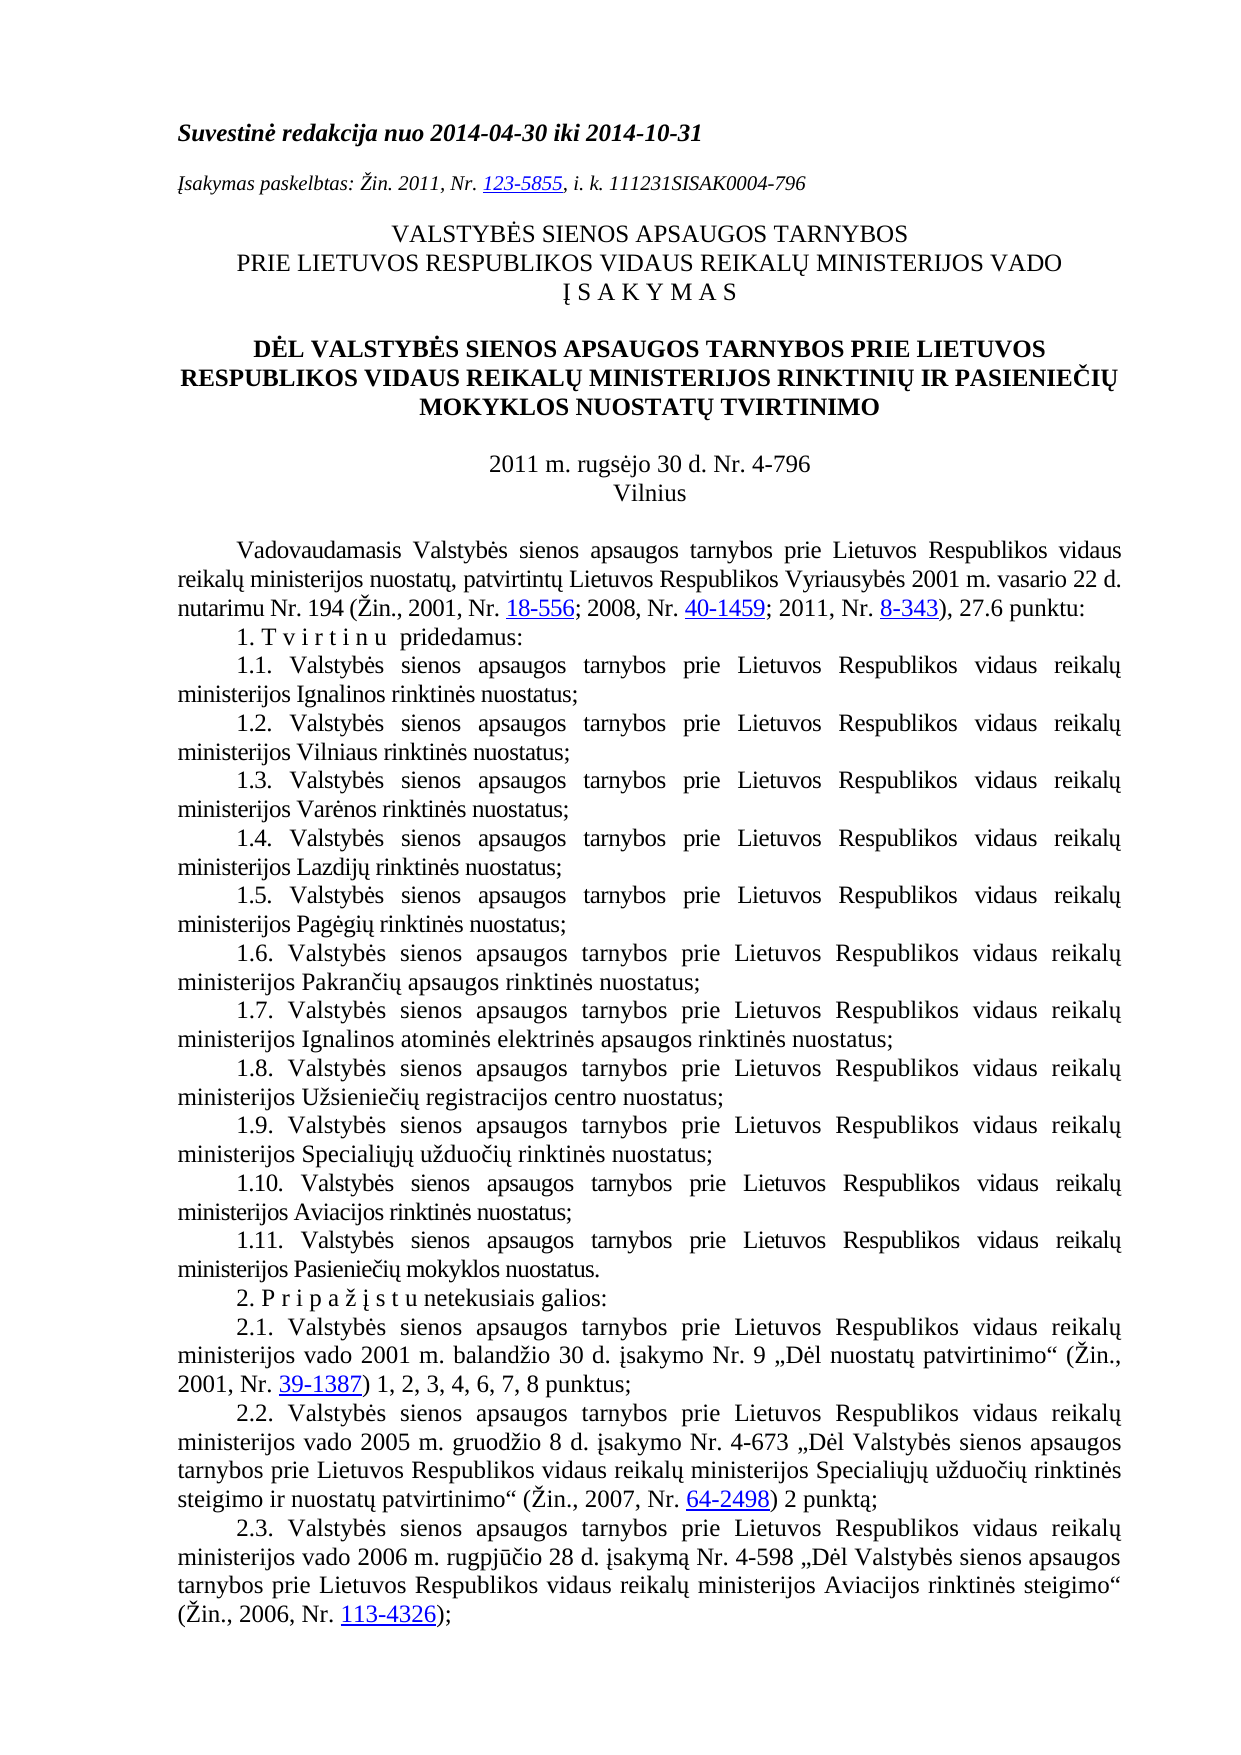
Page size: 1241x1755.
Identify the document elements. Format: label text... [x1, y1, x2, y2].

text 1.7. Valstybės sienos apsaugos tarnybos prie Lietuvos Respublikos vidaus reikalų ministerijos Ignalinos atominės elektrinės apsaugos rinktinės nuostatus; [177, 995, 1122, 1053]
text 2.2. Valstybės sienos apsaugos tarnybos prie Lietuvos Respublikos vidaus reikalų ministerijos vado 2005 m. gruodžio 8 d. įsakymo Nr. 4-673 „Dėl Valstybės sienos apsaugos tarnybos prie Lietuvos Respublikos vidaus reikalų ministerijos Specialiųjų užduočių rinktinės steigimo ir nuostatų patvirtinimo“ (Žin., 2007, Nr. 64-2498) 2 punktą; [177, 1398, 1122, 1513]
text 2.3. Valstybės sienos apsaugos tarnybos prie Lietuvos Respublikos vidaus reikalų ministerijos vado 2006 m. rugpjūčio 28 d. įsakymą Nr. 4-598 „Dėl Valstybės sienos apsaugos tarnybos prie Lietuvos Respublikos vidaus reikalų ministerijos Aviacijos rinktinės steigimo“ (Žin., 2006, Nr. 113-4326); [177, 1513, 1122, 1628]
text 1.4. Valstybės sienos apsaugos tarnybos prie Lietuvos Respublikos vidaus reikalų ministerijos Lazdijų rinktinės nuostatus; [177, 823, 1122, 880]
text 1. Tvirtinu pridedamus: [177, 622, 1122, 650]
text Vadovaudamasis Valstybės sienos apsaugos tarnybos prie Lietuvos Respublikos vidaus reikalų ministerijos nuostatų, patvirtintų Lietuvos Respublikos Vyriausybės 2001 m. vasario 22 d. nutarimu Nr. 194 (Žin., 2001, Nr. 18-556; 2008, Nr. 40-1459; 2011, Nr. 8-343), 27.6 punktu: [177, 535, 1122, 622]
text 1.5. Valstybės sienos apsaugos tarnybos prie Lietuvos Respublikos vidaus reikalų ministerijos Pagėgių rinktinės nuostatus; [177, 880, 1122, 938]
text 1.10. Valstybės sienos apsaugos tarnybos prie Lietuvos Respublikos vidaus reikalų ministerijos Aviacijos rinktinės nuostatus; [177, 1168, 1122, 1225]
text 1.1. Valstybės sienos apsaugos tarnybos prie Lietuvos Respublikos vidaus reikalų ministerijos Ignalinos rinktinės nuostatus; [177, 650, 1122, 708]
text DĖL Valstybės sienos apsaugos tarnybos prie lietuvos respublikos vidaus reikalų ministerijos rinktinių ir Pasieniečių mokyklos nuostatų TVIRTINIMO [177, 334, 1122, 420]
text 2011 m. rugsėjo 30 d. Nr. 4-796 [177, 449, 1122, 478]
text 2.1. Valstybės sienos apsaugos tarnybos prie Lietuvos Respublikos vidaus reikalų ministerijos vado 2001 m. balandžio 30 d. įsakymo Nr. 9 „Dėl nuostatų patvirtinimo“ (Žin., 2001, Nr. 39-1387) 1, 2, 3, 4, 6, 7, 8 punktus; [177, 1312, 1122, 1398]
text 1.8. Valstybės sienos apsaugos tarnybos prie Lietuvos Respublikos vidaus reikalų ministerijos Užsieniečių registracijos centro nuostatus; [177, 1053, 1122, 1110]
text Vilnius [177, 478, 1122, 507]
text 1.6. Valstybės sienos apsaugos tarnybos prie Lietuvos Respublikos vidaus reikalų ministerijos Pakrančių apsaugos rinktinės nuostatus; [177, 938, 1122, 995]
text ĮSAKYMAS [177, 277, 1122, 305]
text PRIE LIETUVOS RESPUBLIKOS Vidaus reikalų ministerijos VadO [177, 248, 1122, 277]
text 1.11. Valstybės sienos apsaugos tarnybos prie Lietuvos Respublikos vidaus reikalų ministerijos Pasieniečių mokyklos nuostatus. [177, 1225, 1122, 1283]
text 1.9. Valstybės sienos apsaugos tarnybos prie Lietuvos Respublikos vidaus reikalų ministerijos Specialiųjų užduočių rinktinės nuostatus; [177, 1110, 1122, 1168]
text 1.3. Valstybės sienos apsaugos tarnybos prie Lietuvos Respublikos vidaus reikalų ministerijos Varėnos rinktinės nuostatus; [177, 765, 1122, 823]
text Valstybės sienos apsaugos tarnybos [177, 219, 1122, 248]
text 1.2. Valstybės sienos apsaugos tarnybos prie Lietuvos Respublikos vidaus reikalų ministerijos Vilniaus rinktinės nuostatus; [177, 708, 1122, 765]
text Įsakymas paskelbtas: Žin. 2011, Nr. 123-5855, i. k. 111231SISAK0004-796 [177, 171, 1122, 195]
text 2. Pripažįstu netekusiais galios: [177, 1283, 1122, 1312]
text Suvestinė redakcija nuo 2014-04-30 iki 2014-10-31 [177, 118, 1122, 147]
